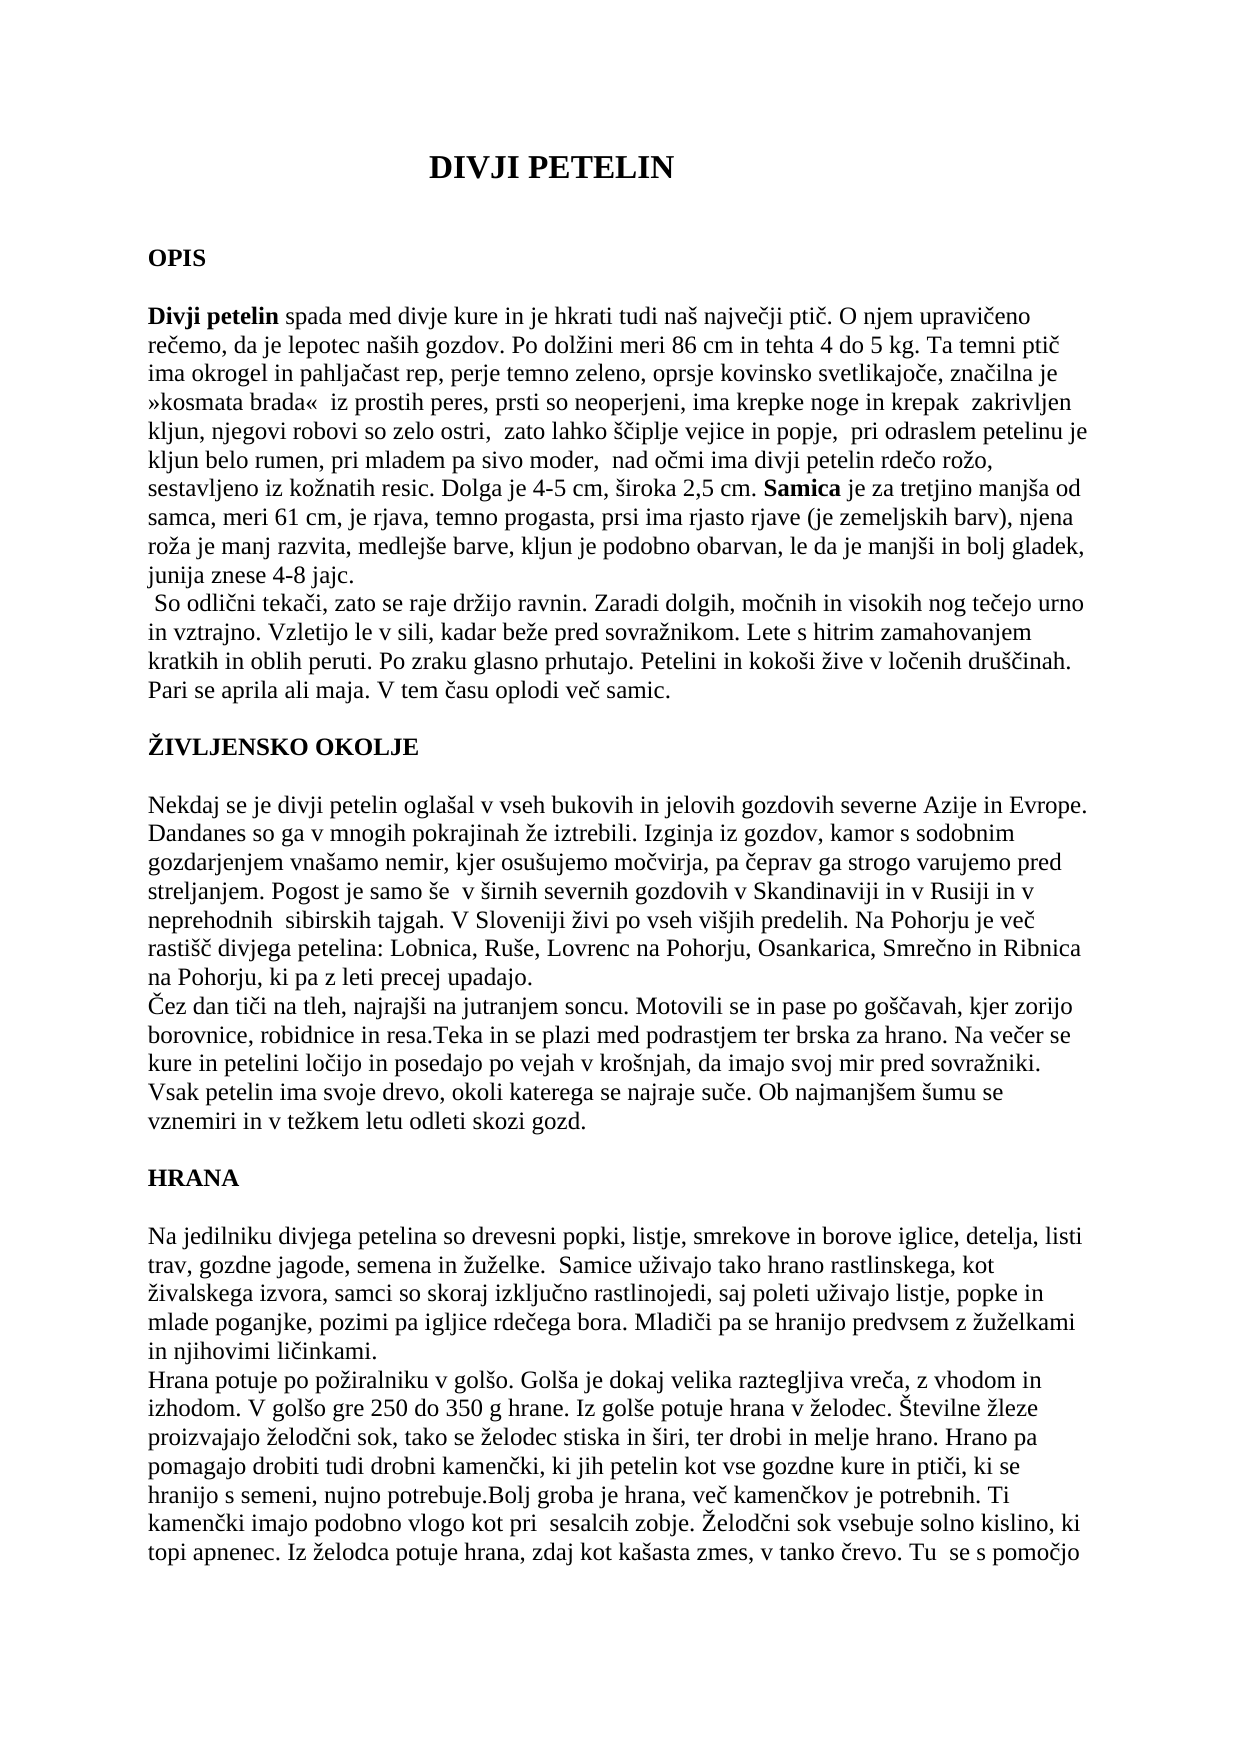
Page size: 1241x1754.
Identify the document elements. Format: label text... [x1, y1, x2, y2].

subtitle HRANA [148, 1163, 1093, 1192]
text Čez dan tiči na tleh, najrajši na jutranjem soncu. Motovili se in pase po goščavah, kjer zorijo borovnice, robidnice in resa.Teka in se plazi med podrastjem ter brska za hrano. Na večer se kure in petelini ločijo in posedajo po vejah v krošnjah, da imajo svoj mir pred sovražniki. Vsak petelin ima svoje drevo, okoli katerega se najraje suče. Ob najmanjšem šumu se vznemiri in v težkem letu odleti skozi gozd. [148, 991, 1093, 1135]
subtitle ŽIVLJENSKO OKOLJE [148, 732, 1093, 761]
text So odlični tekači, zato se raje držijo ravnin. Zaradi dolgih, močnih in visokih nog tečejo urno in vztrajno. Vzletijo le v sili, kadar beže pred sovražnikom. Lete s hitrim zamahovanjem kratkih in oblih peruti. Po zraku glasno prhutajo. Petelini in kokoši žive v ločenih druščinah. Pari se aprila ali maja. V tem času oplodi več samic. [148, 588, 1093, 703]
text Na jedilniku divjega petelina so drevesni popki, listje, smrekove in borove iglice, detelja, listi trav, gozdne jagode, semena in žuželke. Samice uživajo tako hrano rastlinskega, kot živalskega izvora, samci so skoraj izključno rastlinojedi, saj poleti uživajo listje, popke in mlade poganjke, pozimi pa igljice rdečega bora. Mladiči pa se hranijo predvsem z žuželkami in njihovimi ličinkami. [148, 1221, 1093, 1365]
subtitle OPIS [148, 243, 1093, 272]
text DIVJI PETELIN [148, 148, 1093, 186]
text Nekdaj se je divji petelin oglašal v vseh bukovih in jelovih gozdovih severne Azije in Evrope. Dandanes so ga v mnogih pokrajinah že iztrebili. Izginja iz gozdov, kamor s sodobnim gozdarjenjem vnašamo nemir, kjer osušujemo močvirja, pa čeprav ga strogo varujemo pred streljanjem. Pogost je samo še v širnih severnih gozdovih v Skandinaviji in v Rusiji in v neprehodnih sibirskih tajgah. V Sloveniji živi po vseh višjih predelih. Na Pohorju je več rastišč divjega petelina: Lobnica, Ruše, Lovrenc na Pohorju, Osankarica, Smrečno in Ribnica na Pohorju, ki pa z leti precej upadajo. [148, 790, 1093, 991]
text Hrana potuje po požiralniku v golšo. Golša je dokaj velika raztegljiva vreča, z vhodom in izhodom. V golšo gre 250 do 350 g hrane. Iz golše potuje hrana v želodec. Številne žleze proizvajajo želodčni sok, tako se želodec stiska in širi, ter drobi in melje hrano. Hrano pa pomagajo drobiti tudi drobni kamenčki, ki jih petelin kot vse gozdne kure in ptiči, ki se hranijo s semeni, nujno potrebuje.Bolj groba je hrana, več kamenčkov je potrebnih. Ti kamenčki imajo podobno vlogo kot pri sesalcih zobje. Želodčni sok vsebuje solno kislino, ki topi apnenec. Iz želodca potuje hrana, zdaj kot kašasta zmes, v tanko črevo. Tu se s pomočjo [148, 1365, 1093, 1566]
text Divji petelin spada med divje kure in je hkrati tudi naš največji ptič. O njem upravičeno rečemo, da je lepotec naših gozdov. Po dolžini meri 86 cm in tehta 4 do 5 kg. Ta temni ptič ima okrogel in pahljačast rep, perje temno zeleno, oprsje kovinsko svetlikajoče, značilna je »kosmata brada« iz prostih peres, prsti so neoperjeni, ima krepke noge in krepak zakrivljen kljun, njegovi robovi so zelo ostri, zato lahko ščiplje vejice in popje, pri odraslem petelinu je kljun belo rumen, pri mladem pa sivo moder, nad očmi ima divji petelin rdečo rožo, sestavljeno iz kožnatih resic. Dolga je 4-5 cm, široka 2,5 cm. Samica je za tretjino manjša od samca, meri 61 cm, je rjava, temno progasta, prsi ima rjasto rjave (je zemeljskih barv), njena roža je manj razvita, medlejše barve, kljun je podobno obarvan, le da je manjši in bolj gladek, junija znese 4-8 jajc. [148, 301, 1093, 588]
